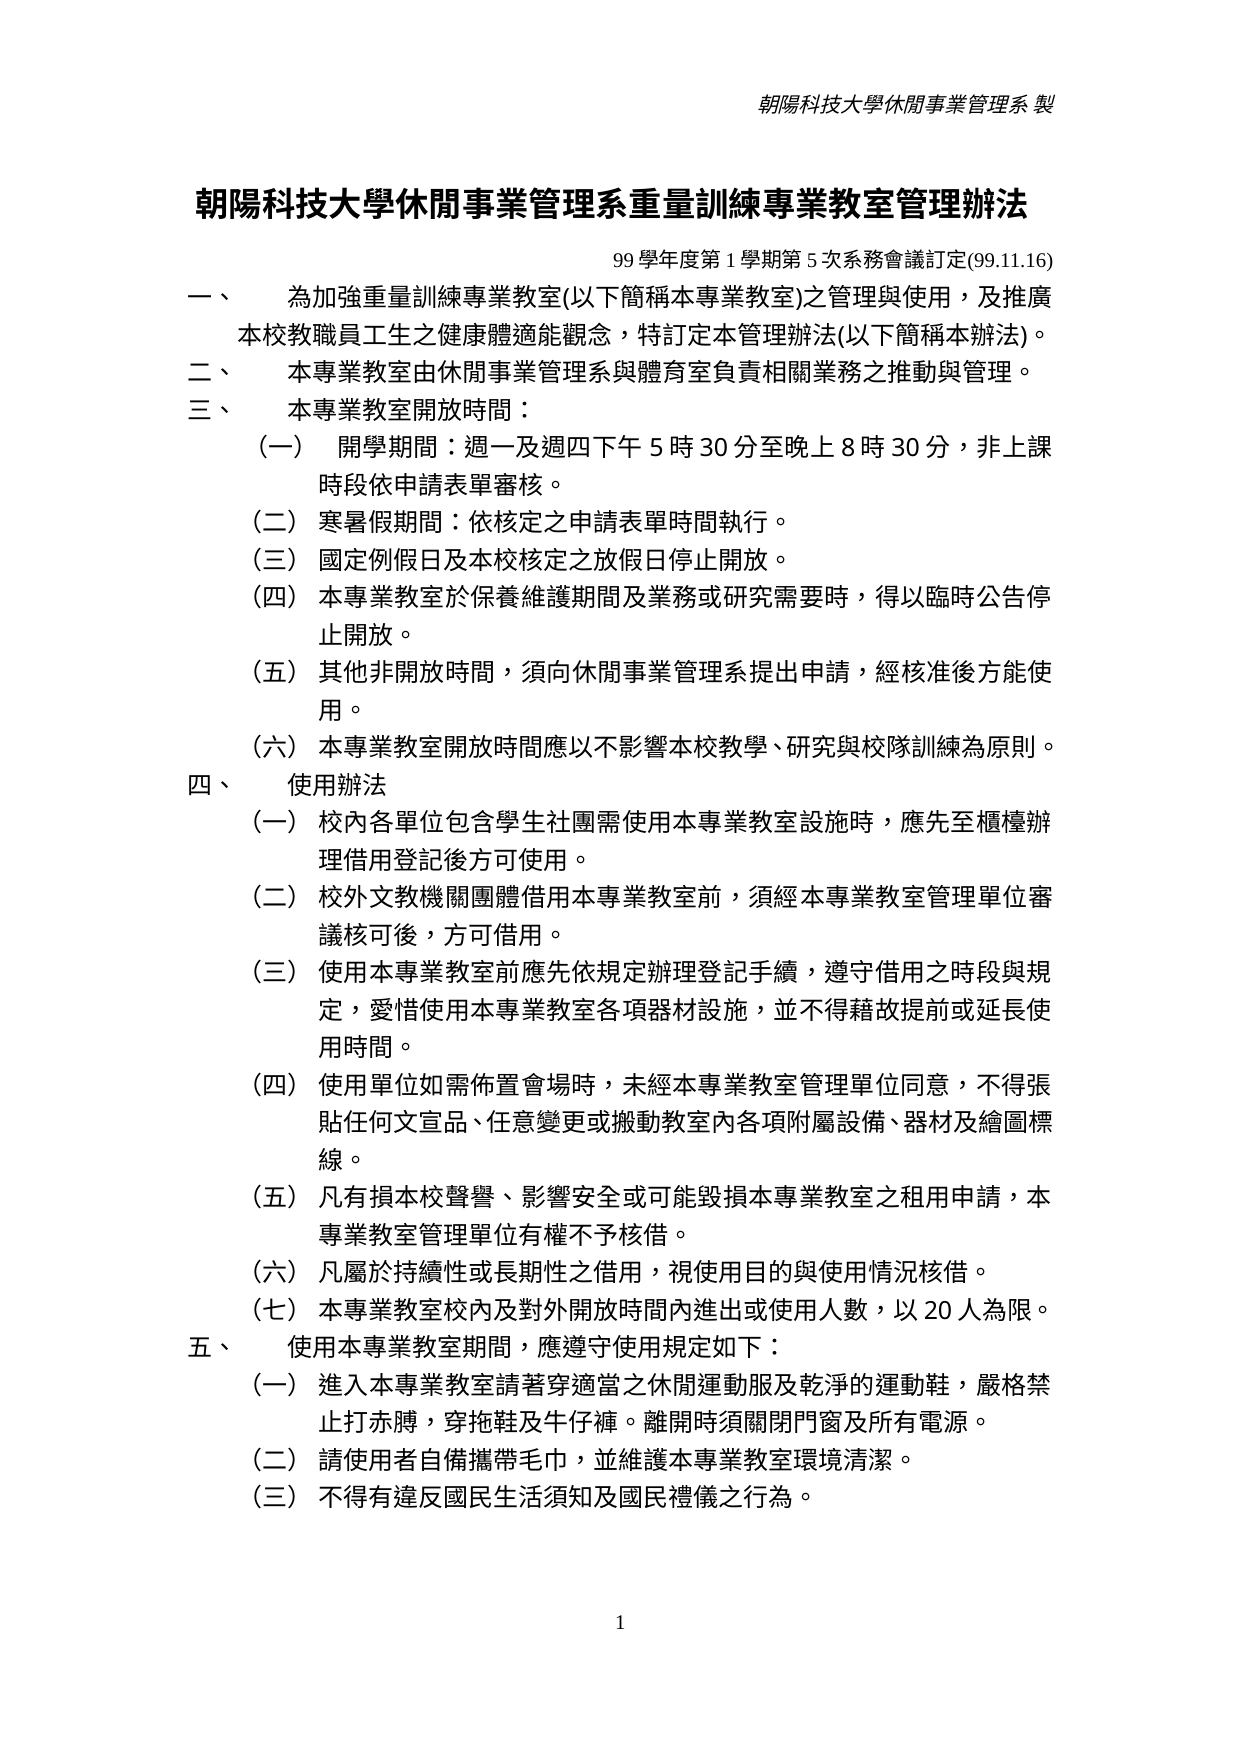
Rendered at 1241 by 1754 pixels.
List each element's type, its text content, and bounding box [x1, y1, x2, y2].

list 國定例假日及本校核定之放假日停止開放。 [237, 539, 1053, 577]
list 使用本專業教室前應先依規定辦理登記手續，遵守借用之時段與規定，愛惜使用本專業教室各項器材設施，並不得藉故提前或延長使用時間。 [237, 952, 1053, 1064]
list 本專業教室校內及對外開放時間內進出或使用人數，以20人為限。 [237, 1289, 1053, 1327]
list 凡屬於持續性或長期性之借用，視使用目的與使用情況核借。 [237, 1252, 1053, 1289]
list 本專業教室開放時間應以不影響本校教學、研究與校隊訓練為原則。 [237, 727, 1053, 764]
list 進入本專業教室請著穿適當之休閒運動服及乾淨的運動鞋，嚴格禁止打赤膊，穿拖鞋及牛仔褲。離開時須關閉門窗及所有電源。 [237, 1364, 1053, 1439]
text 99學年度第1學期第5次系務會議訂定(99.11.16) [187, 239, 1053, 277]
list 凡有損本校聲譽、影響安全或可能毀損本專業教室之租用申請，本專業教室管理單位有權不予核借。 [237, 1177, 1053, 1252]
list 開學期間：週一及週四下午5時30分至晚上8時30分，非上課時段依申請表單審核。 [243, 427, 1053, 502]
list 使用辦法 [187, 764, 1053, 802]
list 本專業教室開放時間： [187, 389, 1053, 427]
list 校外文教機關團體借用本專業教室前，須經本專業教室管理單位審議核可後，方可借用。 [237, 877, 1053, 952]
list 使用單位如需佈置會場時，未經本專業教室管理單位同意，不得張貼任何文宣品、任意變更或搬動教室內各項附屬設備、器材及繪圖標線。 [237, 1064, 1053, 1177]
list 本專業教室於保養維護期間及業務或研究需要時，得以臨時公告停止開放。 [237, 577, 1053, 652]
list 為加強重量訓練專業教室(以下簡稱本專業教室)之管理與使用，及推廣本校教職員工生之健康體適能觀念，特訂定本管理辦法(以下簡稱本辦法)。 [187, 277, 1053, 352]
list 使用本專業教室期間，應遵守使用規定如下： [187, 1327, 1053, 1364]
list 本專業教室由休閒事業管理系與體育室負責相關業務之推動與管理。 [187, 352, 1053, 389]
list 寒暑假期間：依核定之申請表單時間執行。 [237, 502, 1053, 539]
list 不得有違反國民生活須知及國民禮儀之行為。 [237, 1477, 1053, 1514]
text 朝陽科技大學休閒事業管理系重量訓練專業教室管理辦法 [187, 164, 1053, 239]
list 其他非開放時間，須向休閒事業管理系提出申請，經核准後方能使用。 [237, 652, 1053, 727]
list 校內各單位包含學生社團需使用本專業教室設施時，應先至櫃檯辦理借用登記後方可使用。 [237, 802, 1053, 877]
list 請使用者自備攜帶毛巾，並維護本專業教室環境清潔。 [237, 1439, 1053, 1477]
